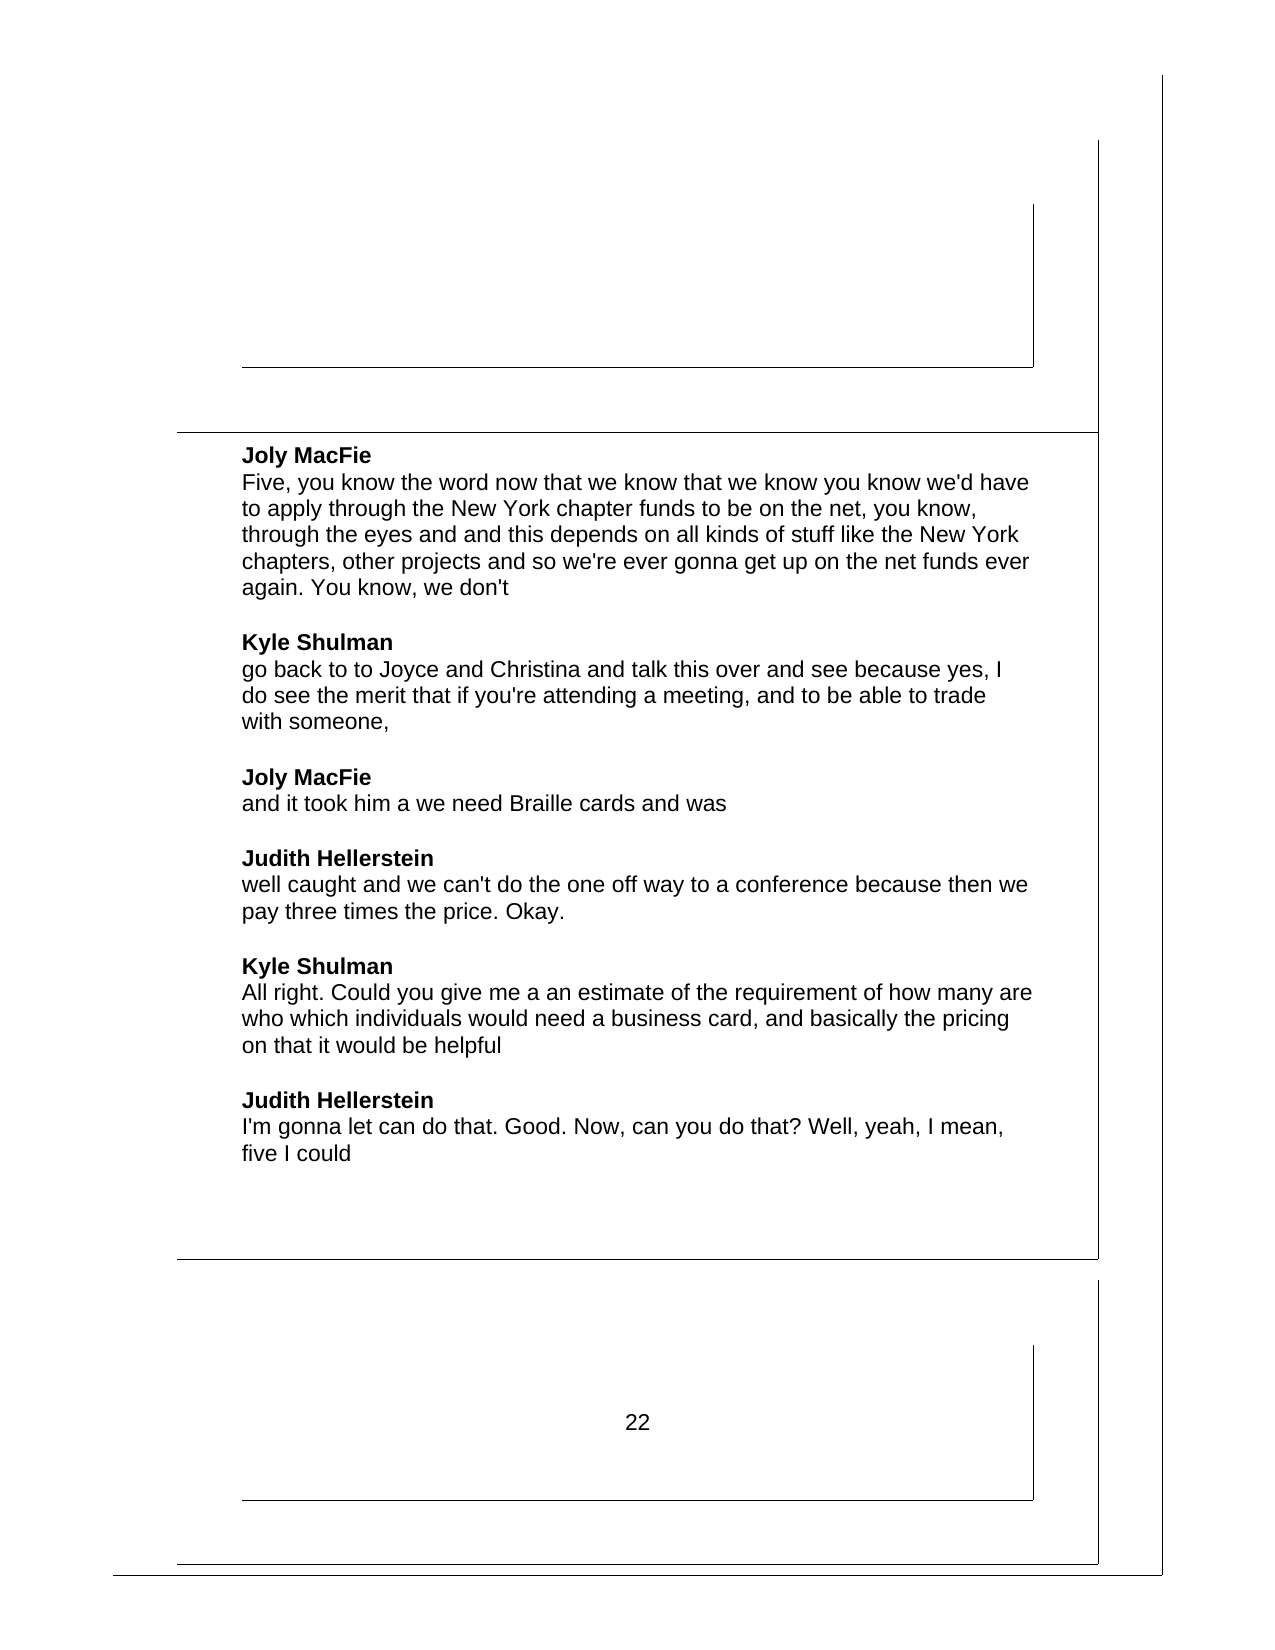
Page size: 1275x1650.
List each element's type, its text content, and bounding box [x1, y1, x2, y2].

text Judith Hellerstein [177, 845, 1098, 871]
text and it took him a we need Braille cards and was [177, 790, 1098, 816]
text Judith Hellerstein [177, 1087, 1098, 1113]
text go back to to Joyce and Christina and talk this over and see because yes, I do see the merit that if you're attending a meeting, and to be able to trade with someone, [177, 656, 1098, 735]
text I'm gonna let can do that. Good. Now, can you do that? Well, yeah, I mean, five I could [177, 1113, 1098, 1166]
text Kyle Shulman [177, 953, 1098, 979]
text Five, you know the word now that we know that we know you know we'd have to apply through the New York chapter funds to be on the net, you know, through the eyes and and this depends on all kinds of stuff like the New York chapters, other projects and so we're ever gonna get up on the net funds ever again. You know, we don't [177, 469, 1098, 601]
text well caught and we can't do the one off way to a conference because then we pay three times the price. Okay. [177, 871, 1098, 924]
text All right. Could you give me a an estimate of the requirement of how many are who which individuals would need a business card, and basically the pricing on that it would be helpful [177, 979, 1098, 1058]
text Kyle Shulman [177, 629, 1098, 656]
text Joly MacFie [177, 378, 1098, 469]
text Joly MacFie [177, 763, 1098, 790]
